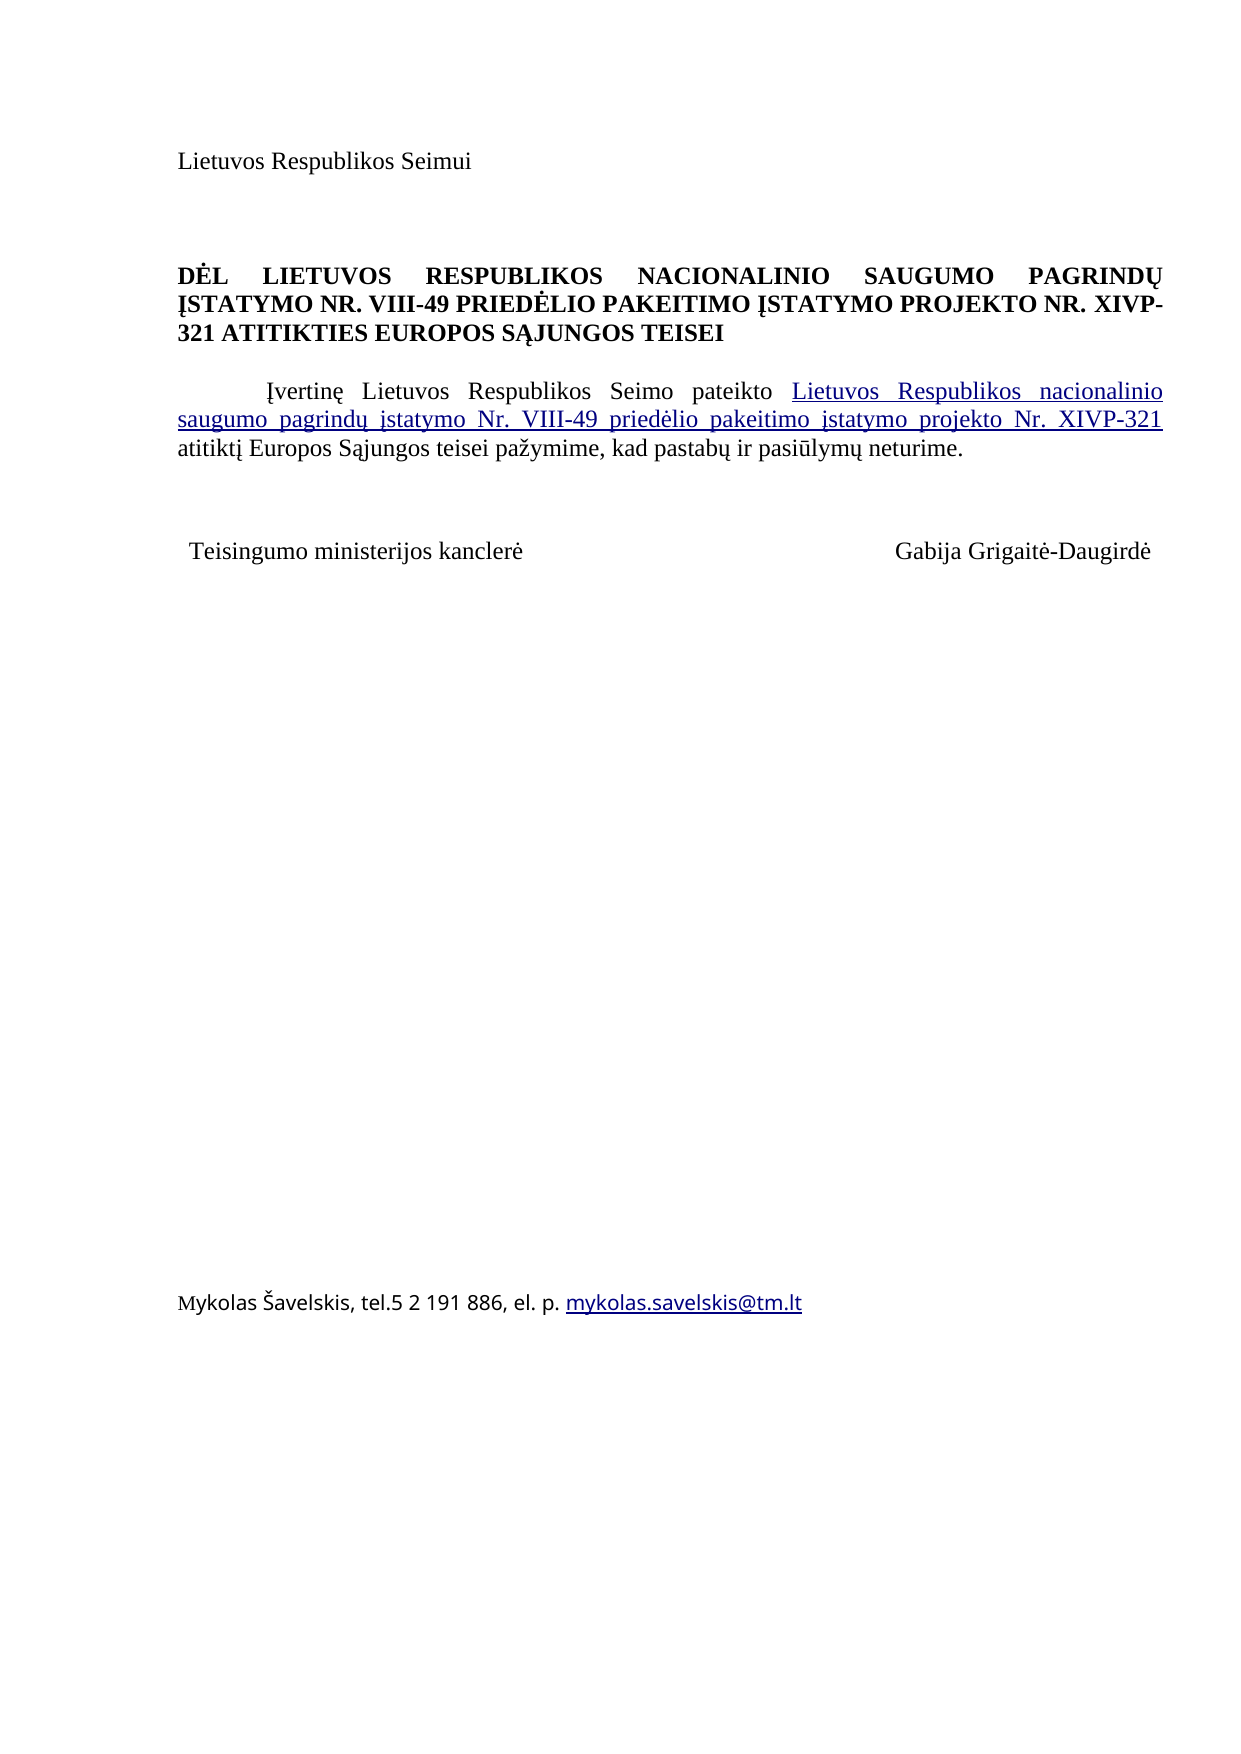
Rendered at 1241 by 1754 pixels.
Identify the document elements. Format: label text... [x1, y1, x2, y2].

text Įvertinę Lietuvos Respublikos Seimo pateikto Lietuvos Respublikos nacionalinio saugumo pagrindų įstatymo Nr. VIII-49 priedėlio pakeitimo įstatymo projekto Nr. XIVP-321 [177, 376, 1163, 429]
text Mykolas Šavelskis, tel.5 2 191 886, el. p. mykolas.savelskis@tm.lt [177, 1288, 1163, 1317]
table_header Teisingumo ministerijos kanclerė [177, 536, 738, 594]
text Dėl Lietuvos respublikos Nacionalinio saugumo pagrindų įstatymo Nr. VIII-49 priedėlio pakeitimo įstatymo projekto Nr. XIVP-321 ATITIKTIES EUROPOS SĄJUNGOS TEISEI [177, 261, 1163, 347]
text Lietuvos Respublikos Seimui [177, 146, 1130, 174]
text atitiktį Europos Sąjungos teisei pažymime, kad pastabų ir pasiūlymų neturime. [177, 430, 1163, 462]
table_header Gabija Grigaitė-Daugirdė [738, 536, 1162, 594]
